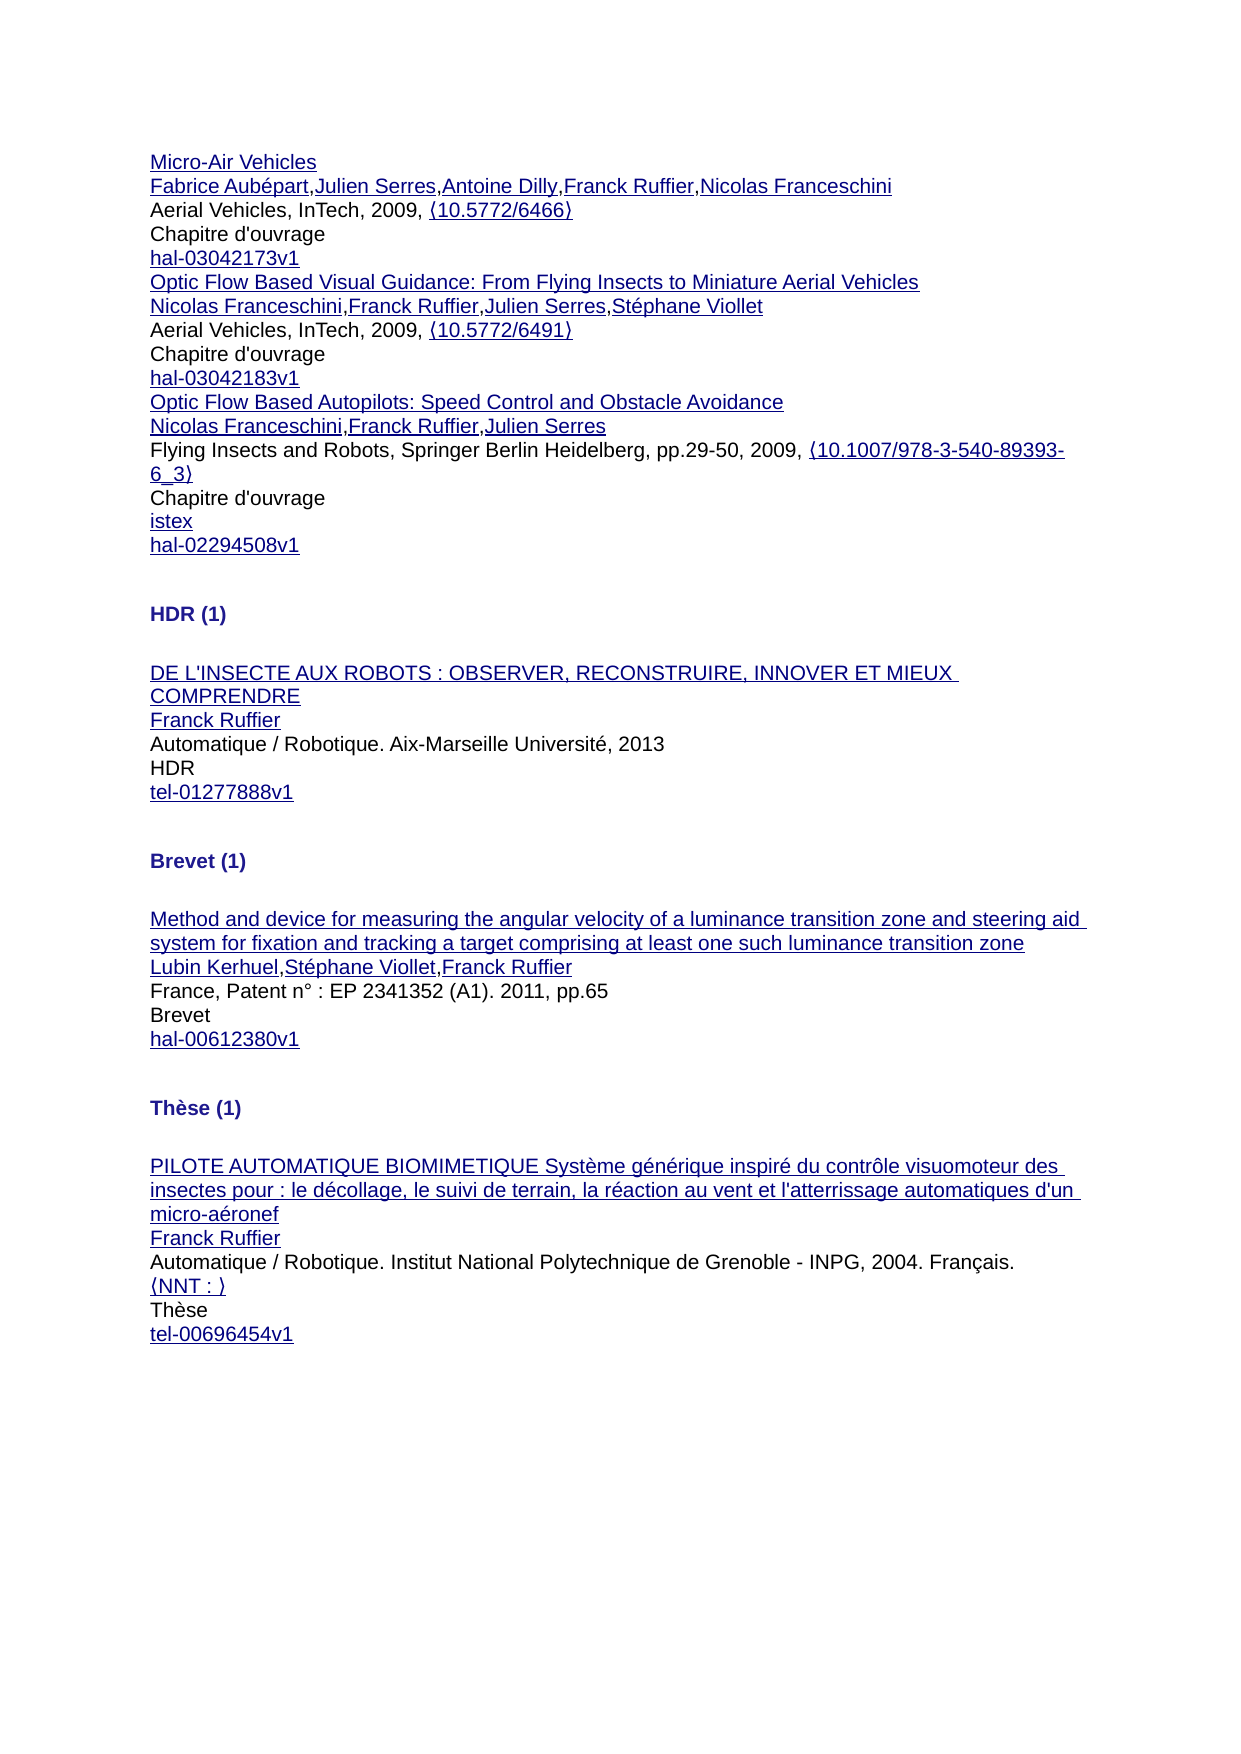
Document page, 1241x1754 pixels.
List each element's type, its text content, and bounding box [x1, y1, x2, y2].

subtitle Brevet (1) [150, 849, 1090, 873]
subtitle Thèse (1) [150, 1096, 1090, 1120]
table_header Method and device for measuring the angular velocity of a luminance transition zone and steering aid system for fixation and tracking a target comprising at least one such luminance transition zone Lubin Kerhuel,Stéphane Viollet,Franck Ruffier France, Patent n° : EP 2341352 (A1). 2011, pp.65 Brevet hal-00612380v1 [150, 907, 1090, 1051]
subtitle HDR (1) [150, 602, 1090, 626]
table_cell Micro-Air Vehicles Fabrice Aubépart,Julien Serres,Antoine Dilly,Franck Ruffier,Nicolas Franceschini Aerial Vehicles, InTech, 2009, ⟨10.5772/6466⟩ Chapitre d'ouvrage hal-03042173v1 [150, 150, 1090, 270]
table_cell Optic Flow Based Autopilots: Speed Control and Obstacle Avoidance Nicolas Franceschini,Franck Ruffier,Julien Serres Flying Insects and Robots, Springer Berlin Heidelberg, pp.29-50, 2009, ⟨10.1007/978-3-540-89393-6_3⟩ Chapitre d'ouvrage istex hal-02294508v1 [150, 390, 1090, 557]
table_header PILOTE AUTOMATIQUE BIOMIMETIQUE Système générique inspiré du contrôle visuomoteur des insectes pour : le décollage, le suivi de terrain, la réaction au vent et l'atterrissage automatiques d'un micro-aéronef Franck Ruffier Automatique / Robotique. Institut National Polytechnique de Grenoble - INPG, 2004. Français. ⟨NNT : ⟩ Thèse tel-00696454v1 [150, 1154, 1090, 1346]
table_cell Optic Flow Based Visual Guidance: From Flying Insects to Miniature Aerial Vehicles Nicolas Franceschini,Franck Ruffier,Julien Serres,Stéphane Viollet Aerial Vehicles, InTech, 2009, ⟨10.5772/6491⟩ Chapitre d'ouvrage hal-03042183v1 [150, 270, 1090, 389]
table_header DE L'INSECTE AUX ROBOTS : OBSERVER, RECONSTRUIRE, INNOVER ET MIEUX COMPRENDRE Franck Ruffier Automatique / Robotique. Aix-Marseille Université, 2013 HDR tel-01277888v1 [150, 660, 1090, 804]
